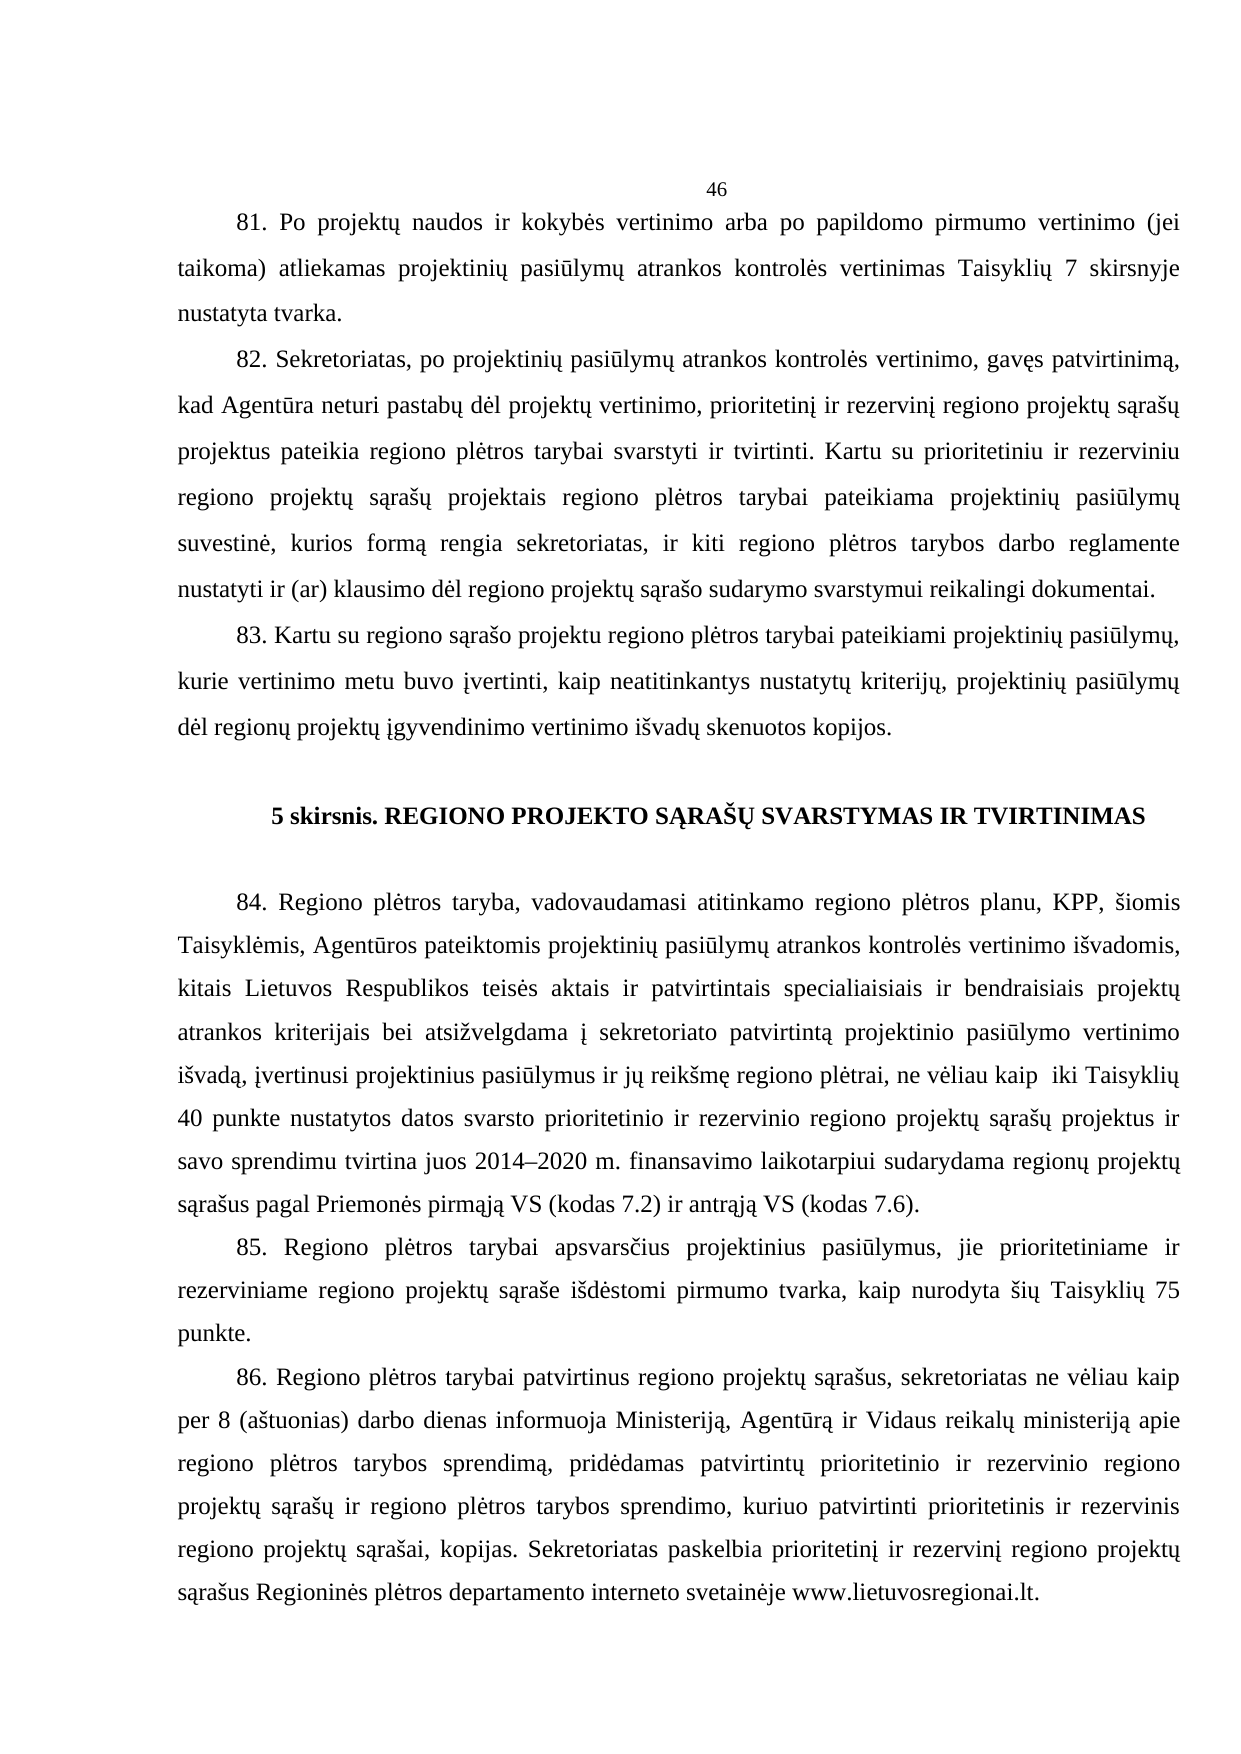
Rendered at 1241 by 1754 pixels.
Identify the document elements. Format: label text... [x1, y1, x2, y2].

text 82. Sekretoriatas, po projektinių pasiūlymų atrankos kontrolės vertinimo, gavęs patvirtinimą, kad Agentūra neturi pastabų dėl projektų vertinimo, prioritetinį ir rezervinį regiono projektų sąrašų projektus pateikia regiono plėtros tarybai svarstyti ir tvirtinti. Kartu su prioritetiniu ir rezerviniu regiono projektų sąrašų projektais regiono plėtros tarybai pateikiama projektinių pasiūlymų suvestinė, kurios formą rengia sekretoriatas, ir kiti regiono plėtros tarybos darbo reglamente nustatyti ir (ar) klausimo dėl regiono projektų sąrašo sudarymo svarstymui reikalingi dokumentai. [177, 344, 1181, 603]
text 85. Regiono plėtros tarybai apsvarsčius projektinius pasiūlymus, jie prioritetiniame ir rezerviniame regiono projektų sąraše išdėstomi pirmumo tvarka, kaip nurodyta šių Taisyklių 75 punkte. [177, 1232, 1181, 1347]
text 86. Regiono plėtros tarybai patvirtinus regiono projektų sąrašus, sekretoriatas ne vėliau kaip per 8 (aštuonias) darbo dienas informuoja Ministeriją, Agentūrą ir Vidaus reikalų ministeriją apie regiono plėtros tarybos sprendimą, pridėdamas patvirtintų prioritetinio ir rezervinio regiono projektų sąrašų ir regiono plėtros tarybos sprendimo, kuriuo patvirtinti prioritetinis ir rezervinis regiono projektų sąrašai, kopijas. Sekretoriatas paskelbia prioritetinį ir rezervinį regiono projektų sąrašus Regioninės plėtros departamento interneto svetainėje www.lietuvosregionai.lt. [177, 1362, 1181, 1606]
text 5 skirsnis. REGIONO PROJEKTO SĄRAŠŲ SVARSTYMAS IR TVIRTINIMAS [236, 801, 1181, 830]
text 84. Regiono plėtros taryba, vadovaudamasi atitinkamo regiono plėtros planu, KPP, šiomis Taisyklėmis, Agentūros pateiktomis projektinių pasiūlymų atrankos kontrolės vertinimo išvadomis, kitais Lietuvos Respublikos teisės aktais ir patvirtintais specialiaisiais ir bendraisiais projektų atrankos kriterijais bei atsižvelgdama į sekretoriato patvirtintą projektinio pasiūlymo vertinimo išvadą, įvertinusi projektinius pasiūlymus ir jų reikšmę regiono plėtrai, ne vėliau kaip iki Taisyklių 40 punkte nustatytos datos svarsto prioritetinio ir rezervinio regiono projektų sąrašų projektus ir savo sprendimu tvirtina juos 2014–2020 m. finansavimo laikotarpiui sudarydama regionų projektų sąrašus pagal Priemonės pirmąją VS (kodas 7.2) ir antrąją VS (kodas 7.6). [177, 887, 1181, 1218]
text 83. Kartu su regiono sąrašo projektu regiono plėtros tarybai pateikiami projektinių pasiūlymų, kurie vertinimo metu buvo įvertinti, kaip neatitinkantys nustatytų kriterijų, projektinių pasiūlymų dėl regionų projektų įgyvendinimo vertinimo išvadų skenuotos kopijos. [177, 620, 1181, 741]
text 81. Po projektų naudos ir kokybės vertinimo arba po papildomo pirmumo vertinimo (jei taikoma) atliekamas projektinių pasiūlymų atrankos kontrolės vertinimas Taisyklių 7 skirsnyje nustatyta tvarka. [177, 207, 1181, 327]
